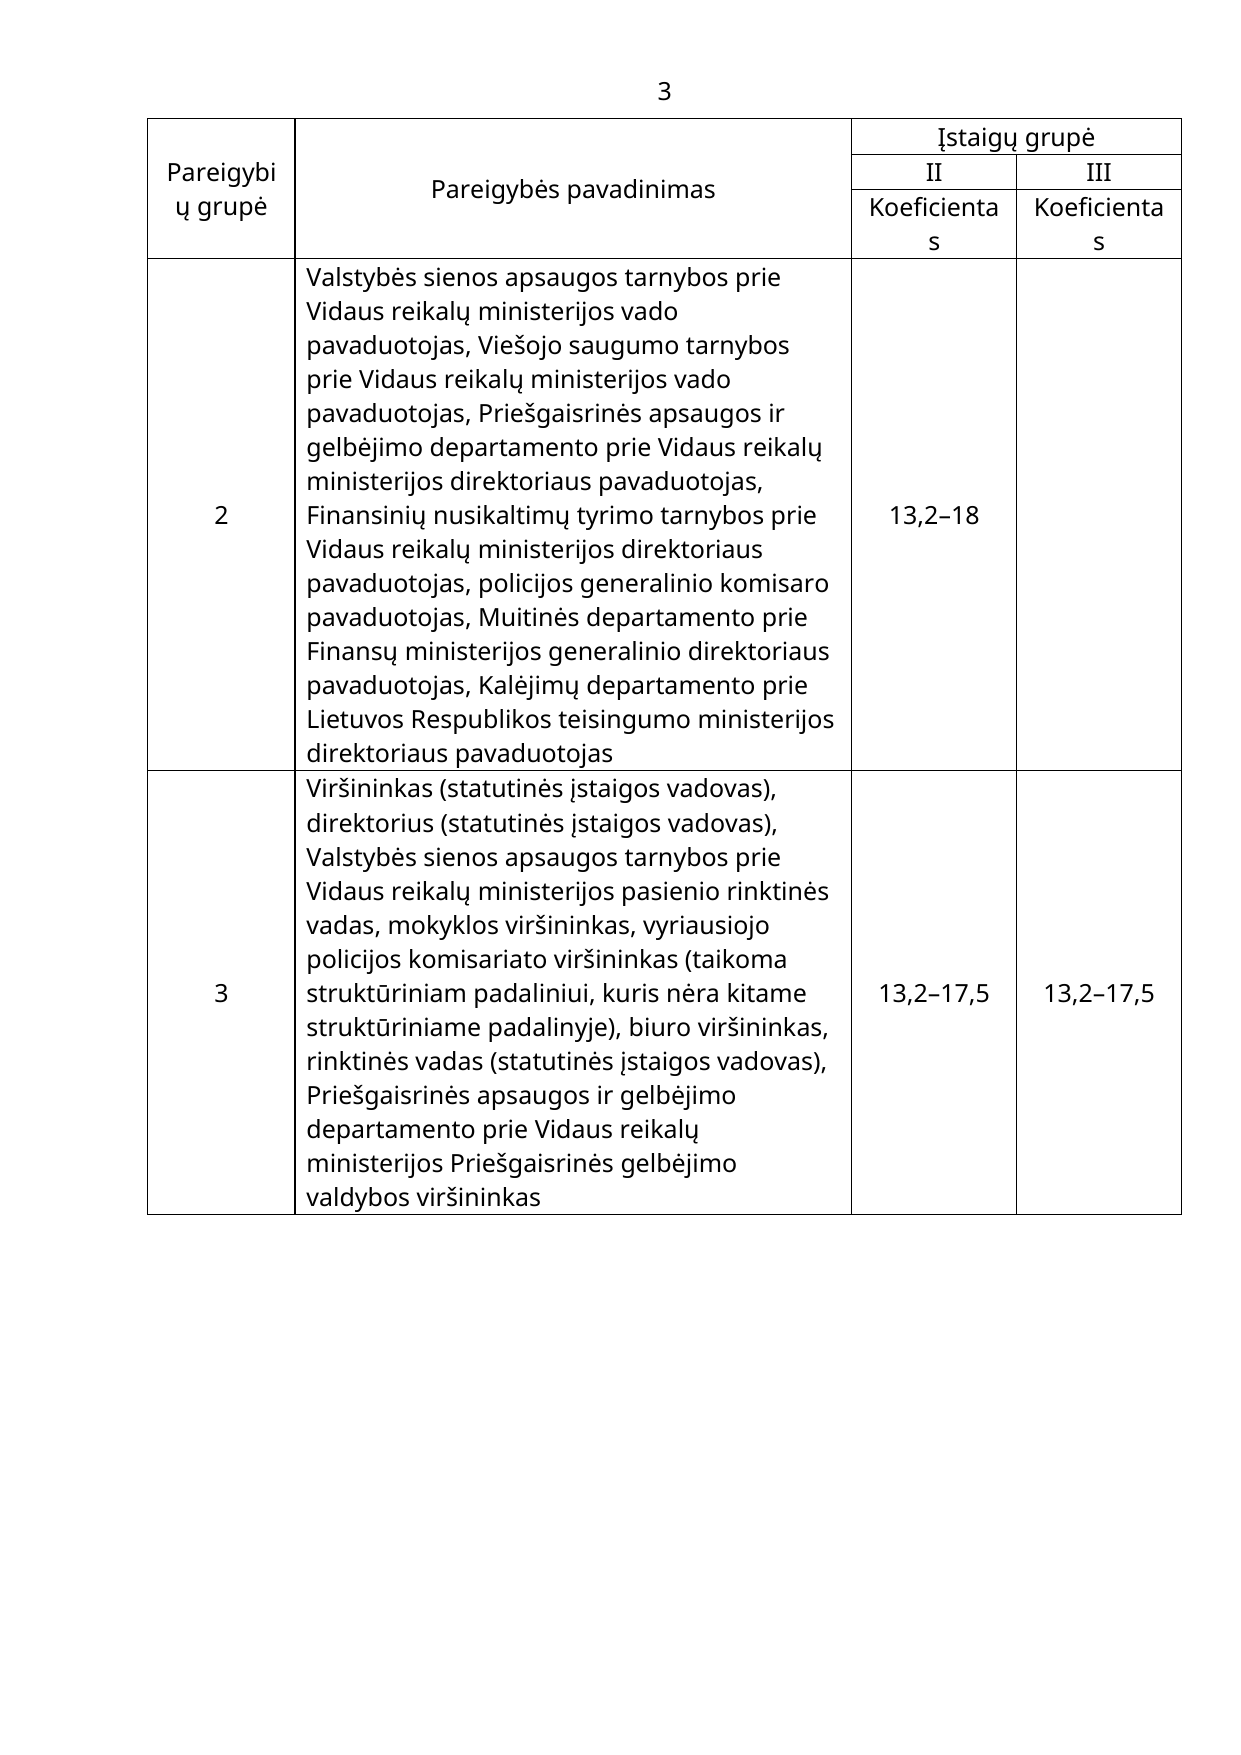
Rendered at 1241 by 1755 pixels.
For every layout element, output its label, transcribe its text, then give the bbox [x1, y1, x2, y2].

table_cell III [1017, 155, 1181, 189]
table_cell [1017, 259, 1181, 770]
table_cell 13,2–17,5 [852, 771, 1016, 1214]
table_cell 13,2–17,5 [1017, 771, 1181, 1214]
table_header Pareigybių grupė [148, 119, 294, 258]
table_cell 3 [148, 771, 294, 1214]
table_cell II [852, 155, 1016, 189]
table_cell Valstybės sienos apsaugos tarnybos prie Vidaus reikalų ministerijos vado pavaduotojas, Viešojo saugumo tarnybos prie Vidaus reikalų ministerijos vado pavaduotojas, Priešgaisrinės apsaugos ir gelbėjimo departamento prie Vidaus reikalų ministerijos direktoriaus pavaduotojas, Finansinių nusikaltimų tyrimo tarnybos prie Vidaus reikalų ministerijos direktoriaus pavaduotojas, policijos generalinio komisaro pavaduotojas, Muitinės departamento prie Finansų ministerijos generalinio direktoriaus pavaduotojas, Kalėjimų departamento prie Lietuvos Respublikos teisingumo ministerijos direktoriaus pavaduotojas [296, 259, 851, 770]
table_cell Viršininkas (statutinės įstaigos vadovas), direktorius (statutinės įstaigos vadovas), Valstybės sienos apsaugos tarnybos prie Vidaus reikalų ministerijos pasienio rinktinės vadas, mokyklos viršininkas, vyriausiojo policijos komisariato viršininkas (taikoma struktūriniam padaliniui, kuris nėra kitame struktūriniame padalinyje), biuro viršininkas, rinktinės vadas (statutinės įstaigos vadovas), Priešgaisrinės apsaugos ir gelbėjimo departamento prie Vidaus reikalų ministerijos Priešgaisrinės gelbėjimo valdybos viršininkas [296, 771, 851, 1214]
table_cell Koeficientas [1017, 190, 1181, 258]
table_header Įstaigų grupė [852, 119, 1181, 153]
table_cell 13,2–18 [852, 259, 1016, 770]
table_header Pareigybės pavadinimas [296, 119, 851, 258]
table_cell Koeficientas [852, 190, 1016, 258]
table_cell 2 [148, 259, 294, 770]
